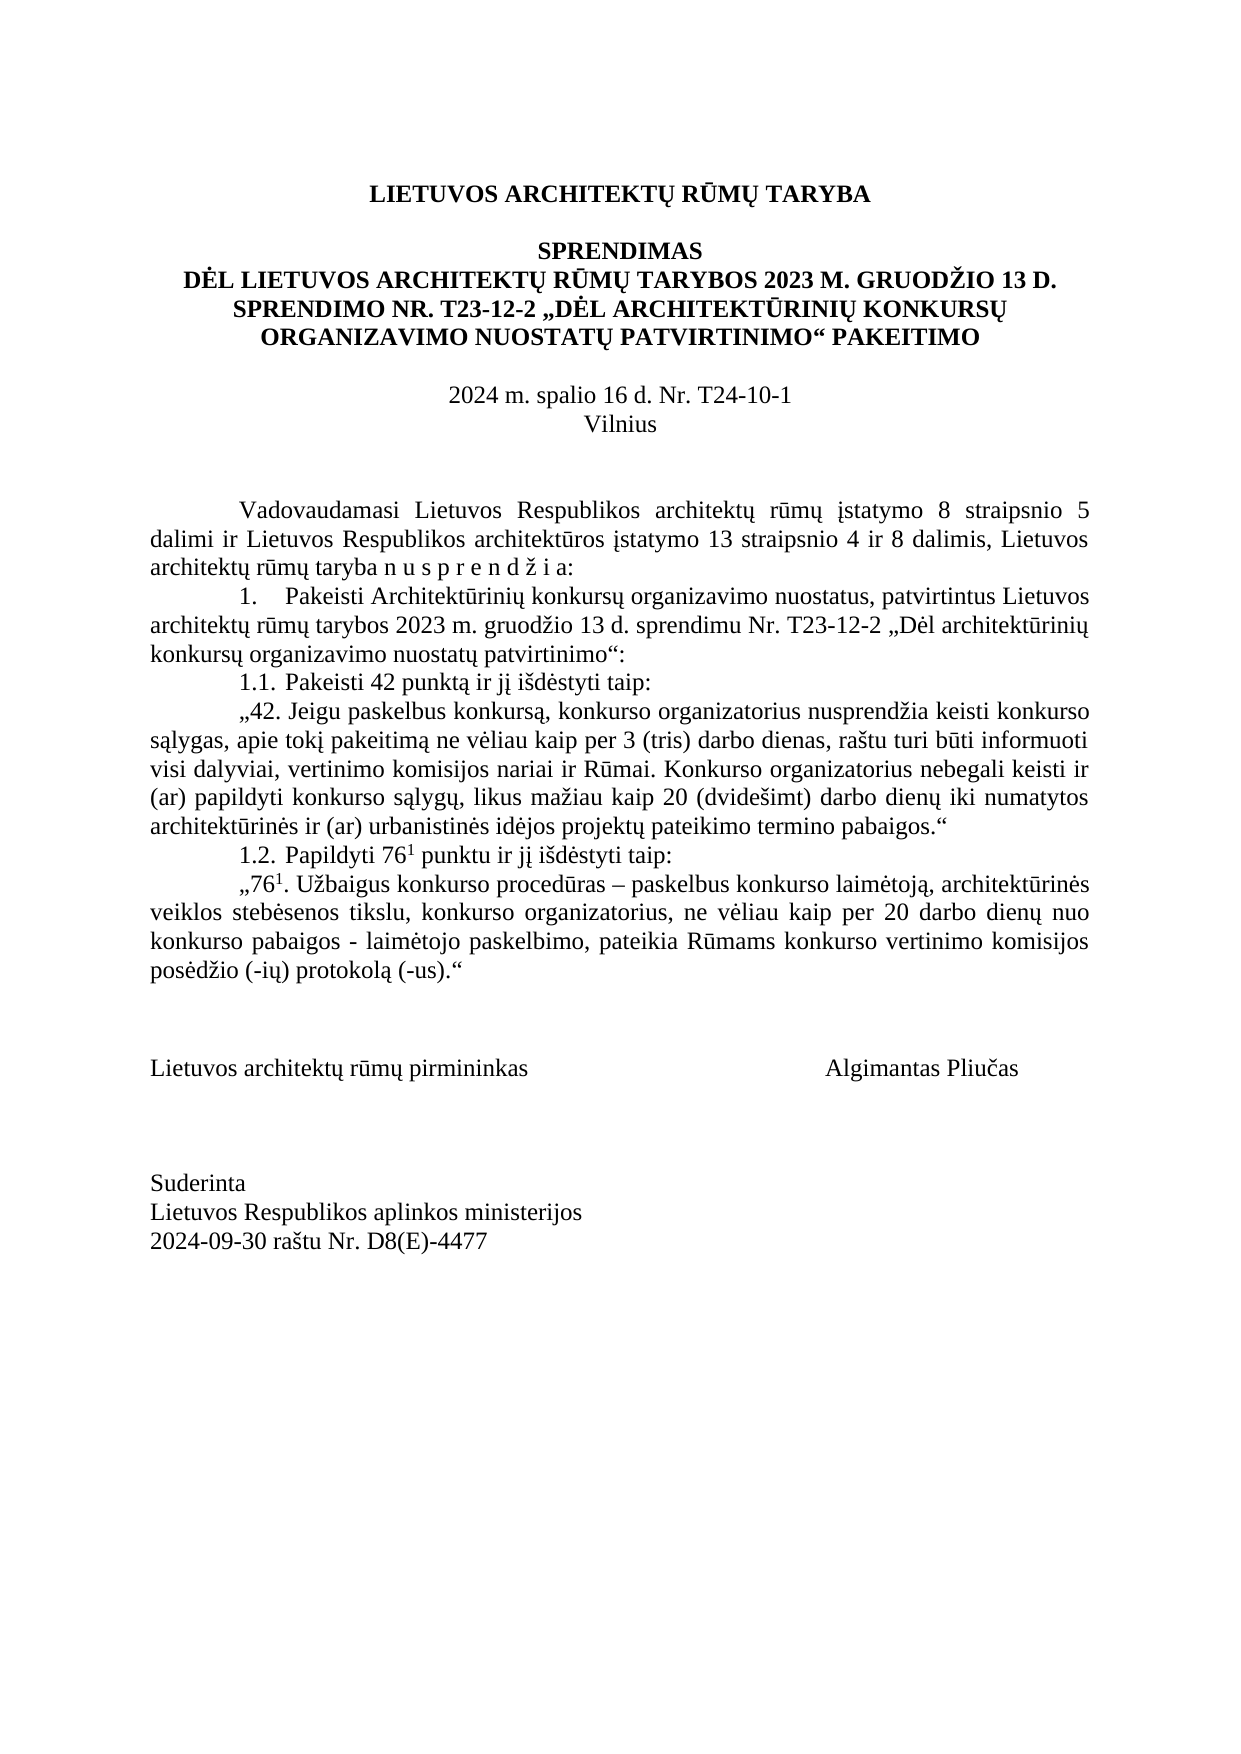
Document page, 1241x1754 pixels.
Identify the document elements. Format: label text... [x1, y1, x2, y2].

text Vadovaudamasi Lietuvos Respublikos architektų rūmų įstatymo 8 straipsnio 5 dalimi ir Lietuvos Respublikos architektūros įstatymo 13 straipsnio 4 ir 8 dalimis, Lietuvos architektų rūmų taryba n u s p r e n d ž i a: [150, 495, 1090, 581]
text 1.2. Papildyti 761 punktu ir jį išdėstyti taip: [150, 840, 1090, 869]
text 2024-09-30 raštu Nr. D8(E)-4477 [150, 1226, 1090, 1254]
text SPRENDIMAS [150, 236, 1090, 265]
text Vilnius [150, 409, 1090, 437]
text LIETUVOS ARCHITEKTŲ RŪMŲ TARYBA [150, 179, 1090, 207]
text Suderinta [150, 1168, 1090, 1197]
text Lietuvos Respublikos aplinkos ministerijos [150, 1197, 1090, 1226]
text „42. Jeigu paskelbus konkursą, konkurso organizatorius nusprendžia keisti konkurso sąlygas, apie tokį pakeitimą ne vėliau kaip per 3 (tris) darbo dienas, raštu turi būti informuoti visi dalyviai, vertinimo komisijos nariai ir Rūmai. Konkurso organizatorius nebegali keisti ir (ar) papildyti konkurso sąlygų, likus mažiau kaip 20 (dvidešimt) darbo dienų iki numatytos architektūrinės ir (ar) urbanistinės idėjos projektų pateikimo termino pabaigos.“ [150, 696, 1090, 840]
text 1.1. Pakeisti 42 punktą ir jį išdėstyti taip: [150, 667, 1090, 696]
text DĖL Lietuvos architektų rūmų tarybos 2023 m. gruodžio 13 d. sprendimo Nr. T23-12-2 „Dėl ARCHITEKTŪRINIŲ KONKURSŲ ORGANIZAVIMO NUOSTATŲ PATVIRTINIMO“ pakeitimo [150, 265, 1090, 351]
text „761. Užbaigus konkurso procedūras – paskelbus konkurso laimėtoją, architektūrinės veiklos stebėsenos tikslu, konkurso organizatorius, ne vėliau kaip per 20 darbo dienų nuo konkurso pabaigos - laimėtojo paskelbimo, pateikia Rūmams konkurso vertinimo komisijos posėdžio (-ių) protokolą (-us).“ [150, 869, 1090, 984]
text Lietuvos architektų rūmų pirmininkas Algimantas Pliučas [150, 1053, 1090, 1082]
text 1. Pakeisti Architektūrinių konkursų organizavimo nuostatus, patvirtintus Lietuvos architektų rūmų tarybos 2023 m. gruodžio 13 d. sprendimu Nr. T23-12-2 „Dėl architektūrinių konkursų organizavimo nuostatų patvirtinimo“: [150, 581, 1090, 667]
text 2024 m. spalio 16 d. Nr. T24-10-1 [150, 380, 1090, 409]
